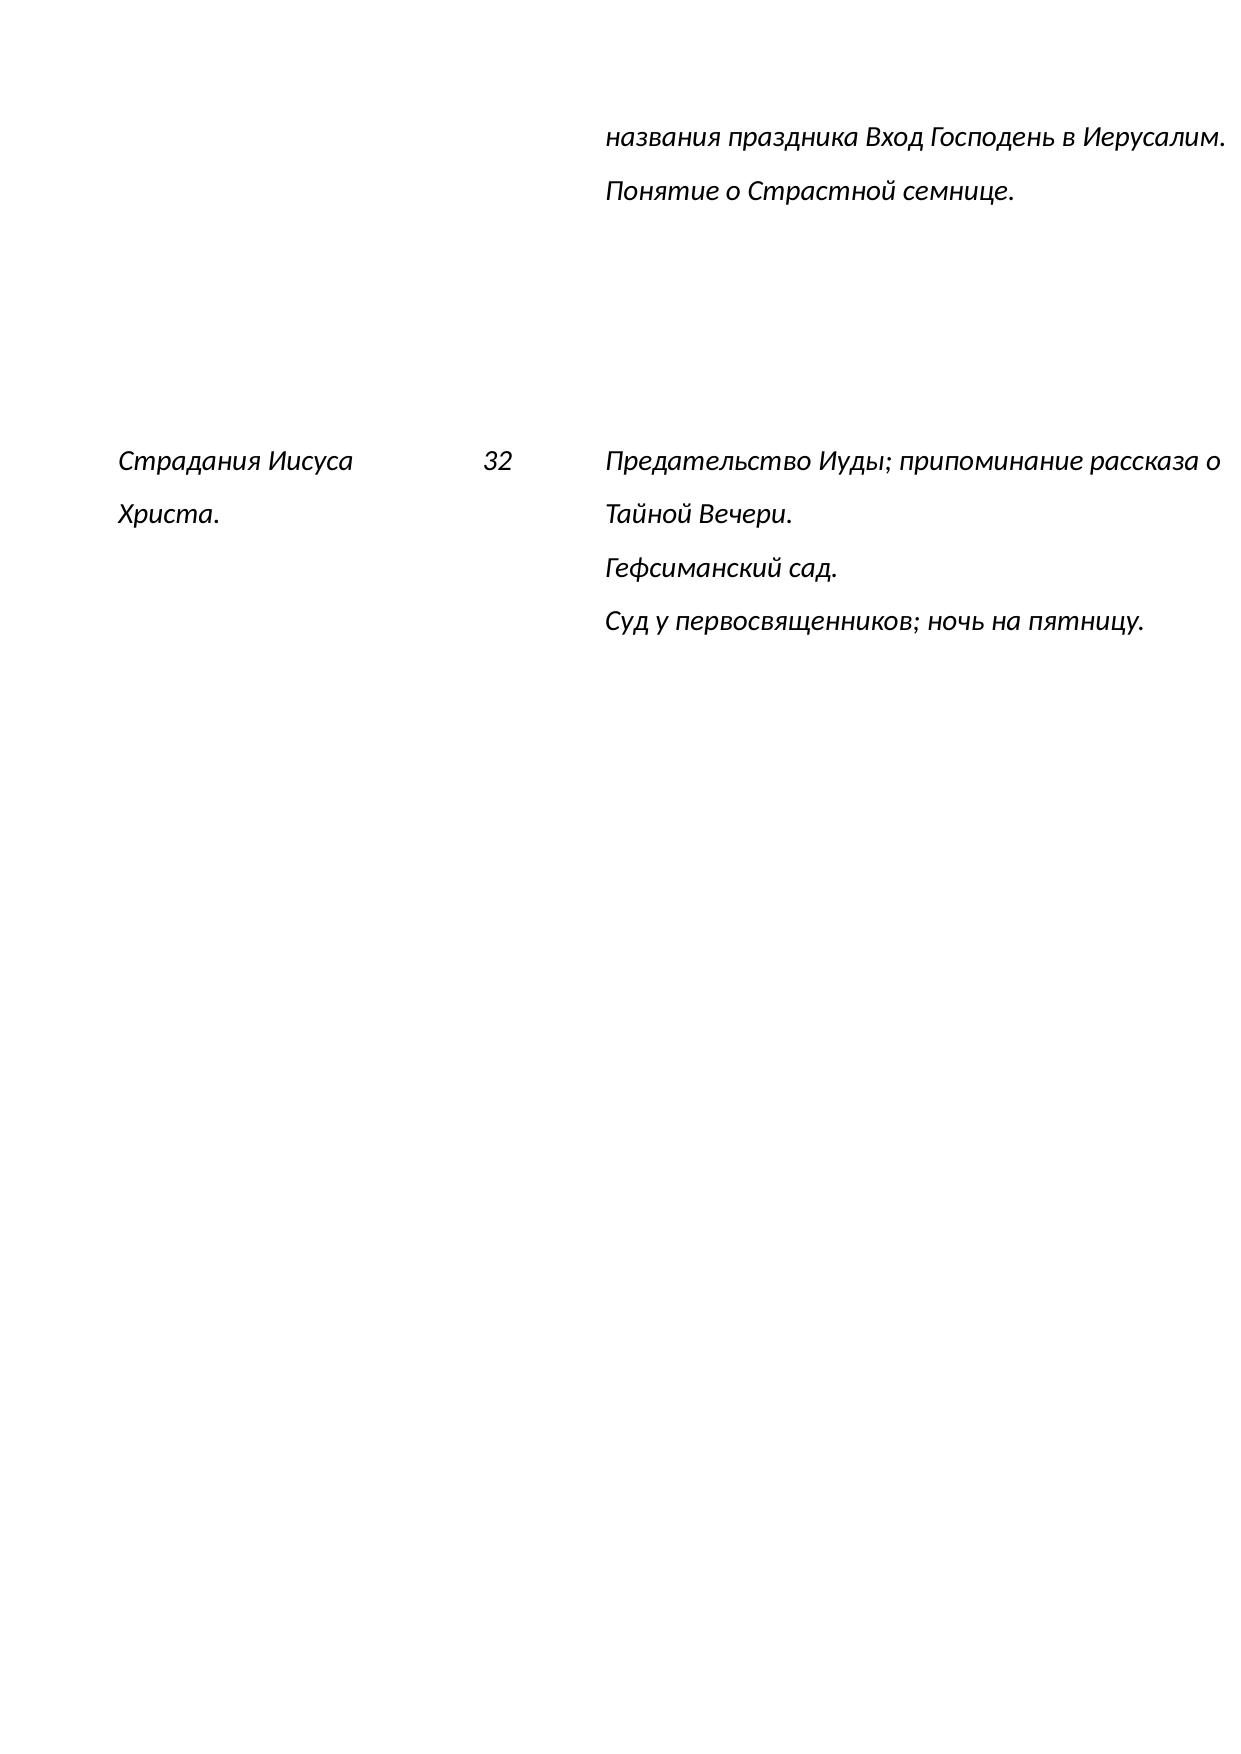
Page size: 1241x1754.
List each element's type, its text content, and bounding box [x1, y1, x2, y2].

table_cell названия праздника Вход Господень в Иерусалим. Понятие о Страстной семнице. [604, 118, 1239, 442]
table_cell Страдания Иисуса Христа. [117, 442, 393, 1114]
table_cell [117, 118, 393, 442]
table_cell 32 [394, 442, 604, 1114]
table_cell [394, 118, 604, 442]
table_cell Предательство Иуды; припоминание рассказа о Тайной Вечери. Гефсиманский сад. Суд у первосвященников; ночь на пятницу. [604, 442, 1239, 1114]
